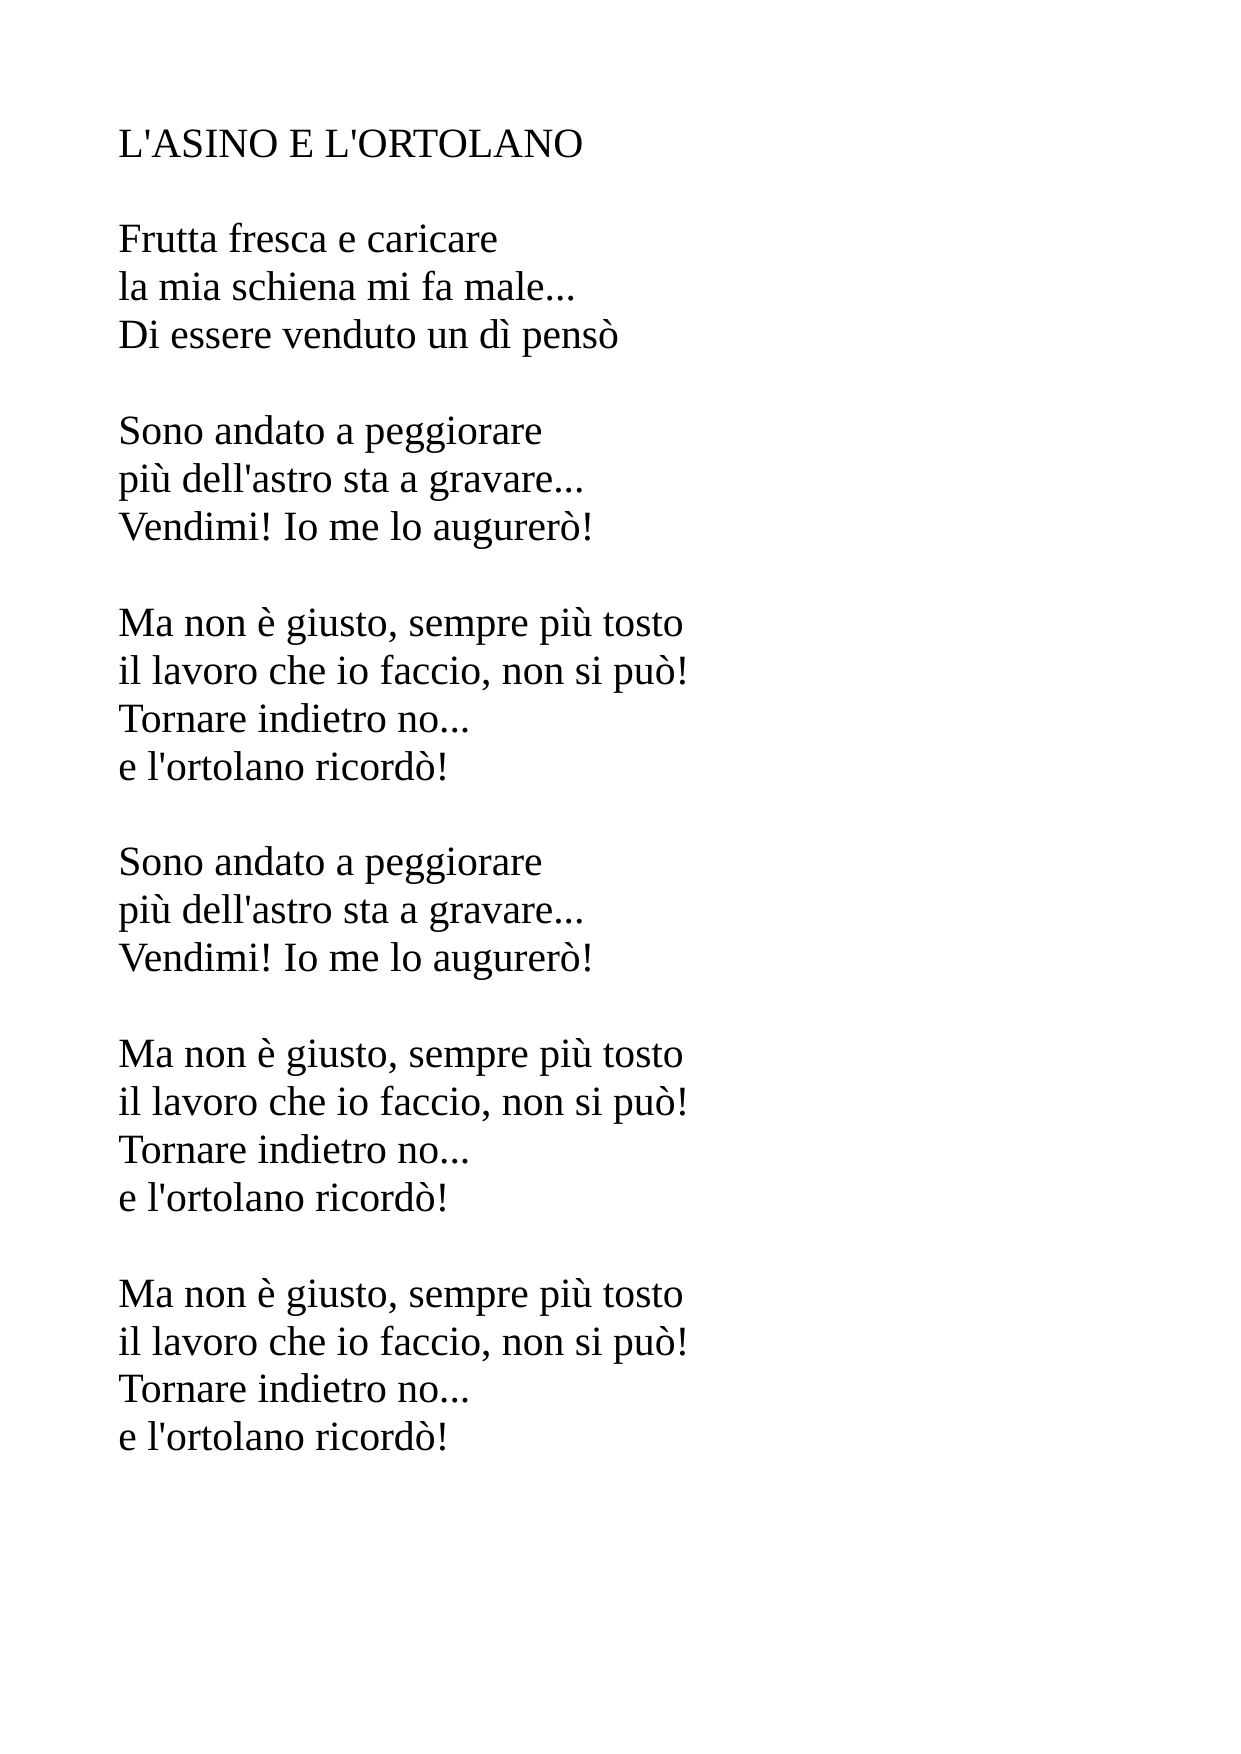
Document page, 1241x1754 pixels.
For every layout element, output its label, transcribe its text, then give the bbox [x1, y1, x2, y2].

text Sono andato a peggiorare [118, 406, 1122, 453]
text il lavoro che io faccio, non si può! [118, 1316, 1122, 1364]
text e l'ortolano ricordò! [118, 1172, 1122, 1220]
text Di essere venduto un dì pensò [118, 310, 1122, 358]
text la mia schiena mi fa male... [118, 262, 1122, 310]
text il lavoro che io faccio, non si può! [118, 1076, 1122, 1124]
text Frutta fresca e caricare [118, 214, 1122, 262]
text e l'ortolano ricordò! [118, 741, 1122, 789]
text Sono andato a peggiorare [118, 837, 1122, 885]
text Tornare indietro no... [118, 1124, 1122, 1172]
text e l'ortolano ricordò! [118, 1412, 1122, 1460]
text Vendimi! Io me lo augurerò! [118, 933, 1122, 981]
text Ma non è giusto, sempre più tosto [118, 1268, 1122, 1316]
text Ma non è giusto, sempre più tosto [118, 597, 1122, 645]
text Tornare indietro no... [118, 1364, 1122, 1412]
text Vendimi! Io me lo augurerò! [118, 501, 1122, 549]
text Tornare indietro no... [118, 693, 1122, 741]
text più dell'astro sta a gravare... [118, 453, 1122, 501]
text L'ASINO E L'ORTOLANO [118, 118, 1122, 166]
text il lavoro che io faccio, non si può! [118, 645, 1122, 693]
text Ma non è giusto, sempre più tosto [118, 1028, 1122, 1076]
text più dell'astro sta a gravare... [118, 885, 1122, 933]
